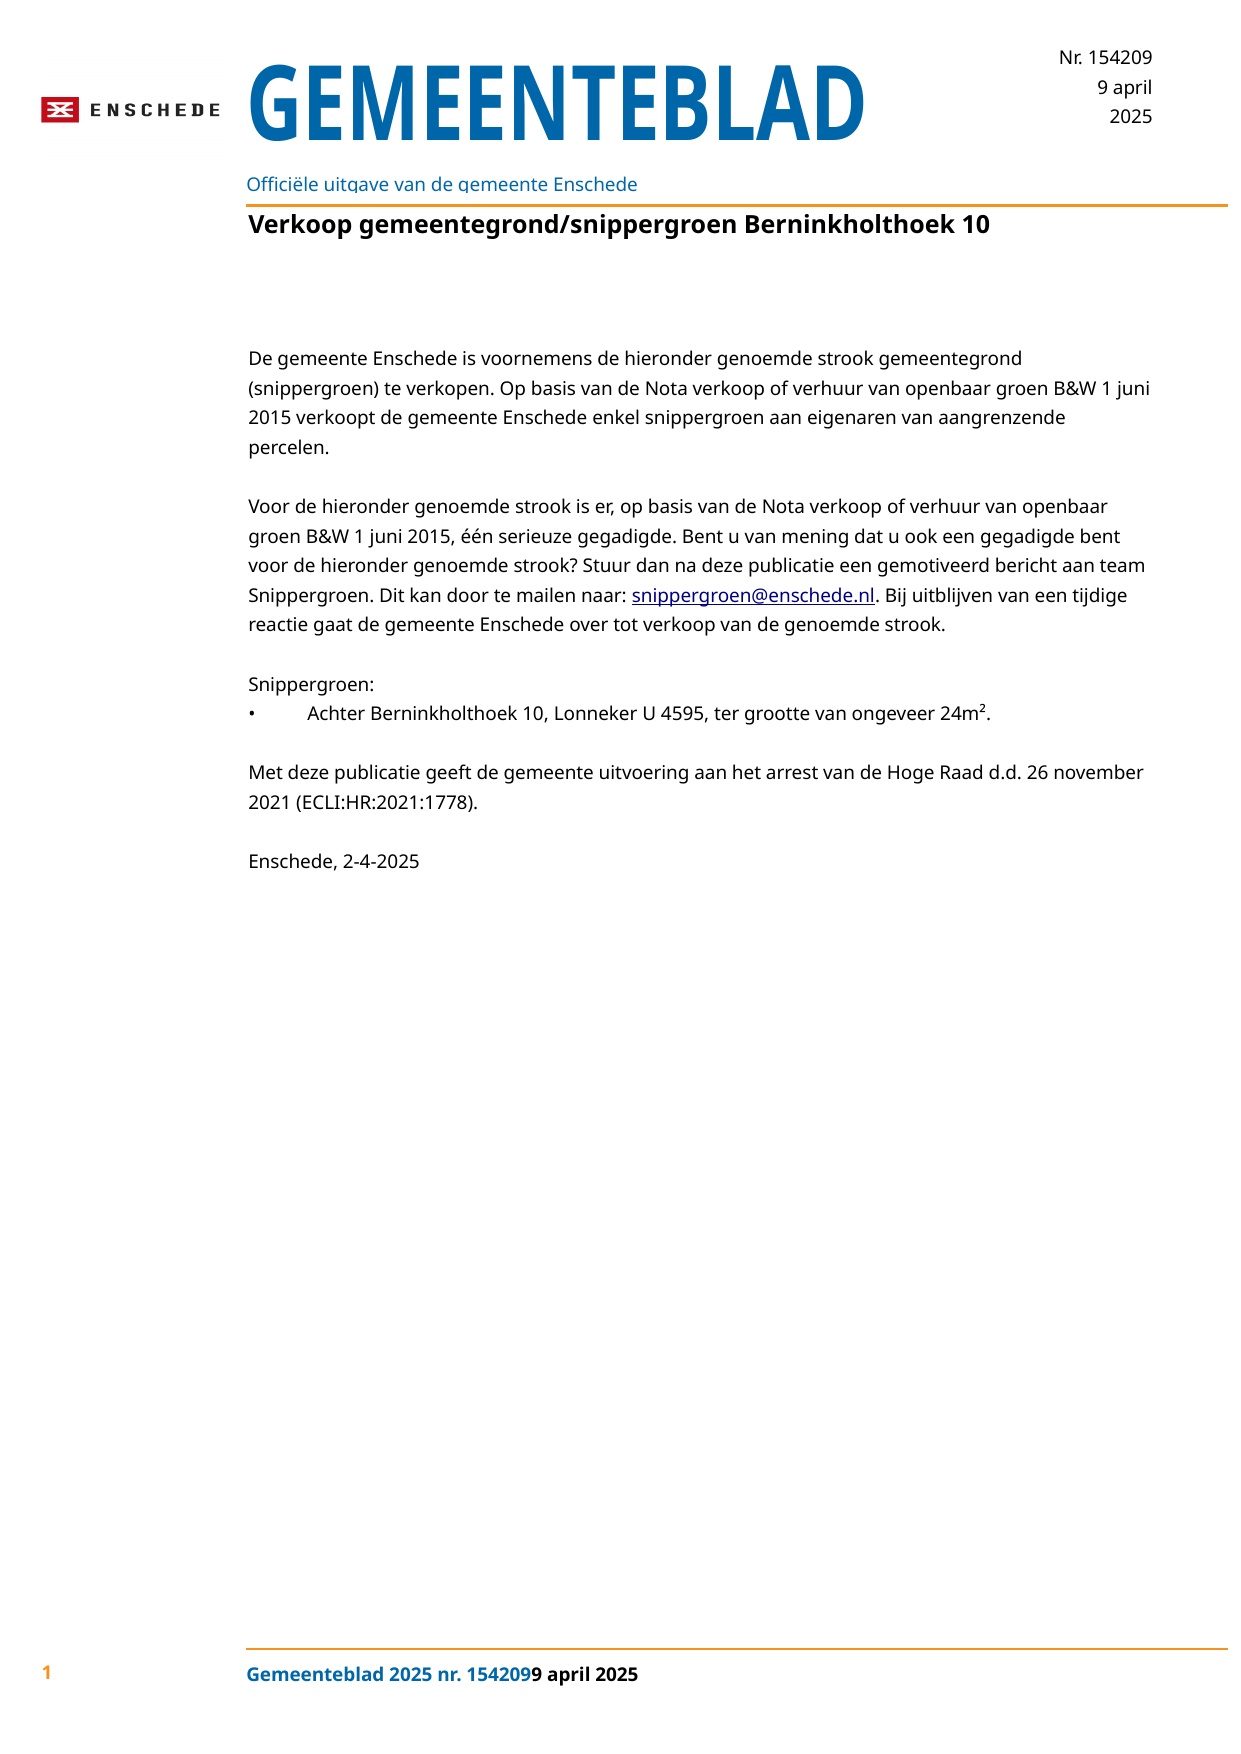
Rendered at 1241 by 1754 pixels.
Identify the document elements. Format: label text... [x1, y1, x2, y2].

text De gemeente Enschede is voornemens de hieronder genoemde strook gemeentegrond (snippergroen) te verkopen. Op basis van de Nota verkoop of verhuur van openbaar groen B&W 1 juni 2015 verkoopt de gemeente Enschede enkel snippergroen aan eigenaren van aangrenzende percelen. [248, 345, 1152, 460]
list Achter Berninkholthoek 10, Lonneker U 4595, ter grootte van ongeveer 24m². [248, 700, 1152, 726]
text Met deze publicatie geeft de gemeente uitvoering aan het arrest van de Hoge Raad d.d. 26 november 2021 (ECLI:HR:2021:1778). [248, 759, 1152, 815]
text Verkoop gemeentegrond/snippergroen Berninkholthoek 10 [248, 207, 1152, 241]
picture [41, 47, 231, 172]
text Enschede, 2-4-2025 [248, 848, 1152, 874]
text Snippergroen: [248, 671, 1152, 696]
text Voor de hieronder genoemde strook is er, op basis van de Nota verkoop of verhuur van openbaar groen B&W 1 juni 2015, één serieuze gegadigde. Bent u van mening dat u ook een gegadigde bent voor de hieronder genoemde strook? Stuur dan na deze publicatie een gemotiveerd bericht aan team Snippergroen. Dit kan door te mailen naar: snippergroen@enschede.nl. Bij uitblijven van een tijdige reactie gaat de gemeente Enschede over tot verkoop van de genoemde strook. [248, 493, 1152, 637]
